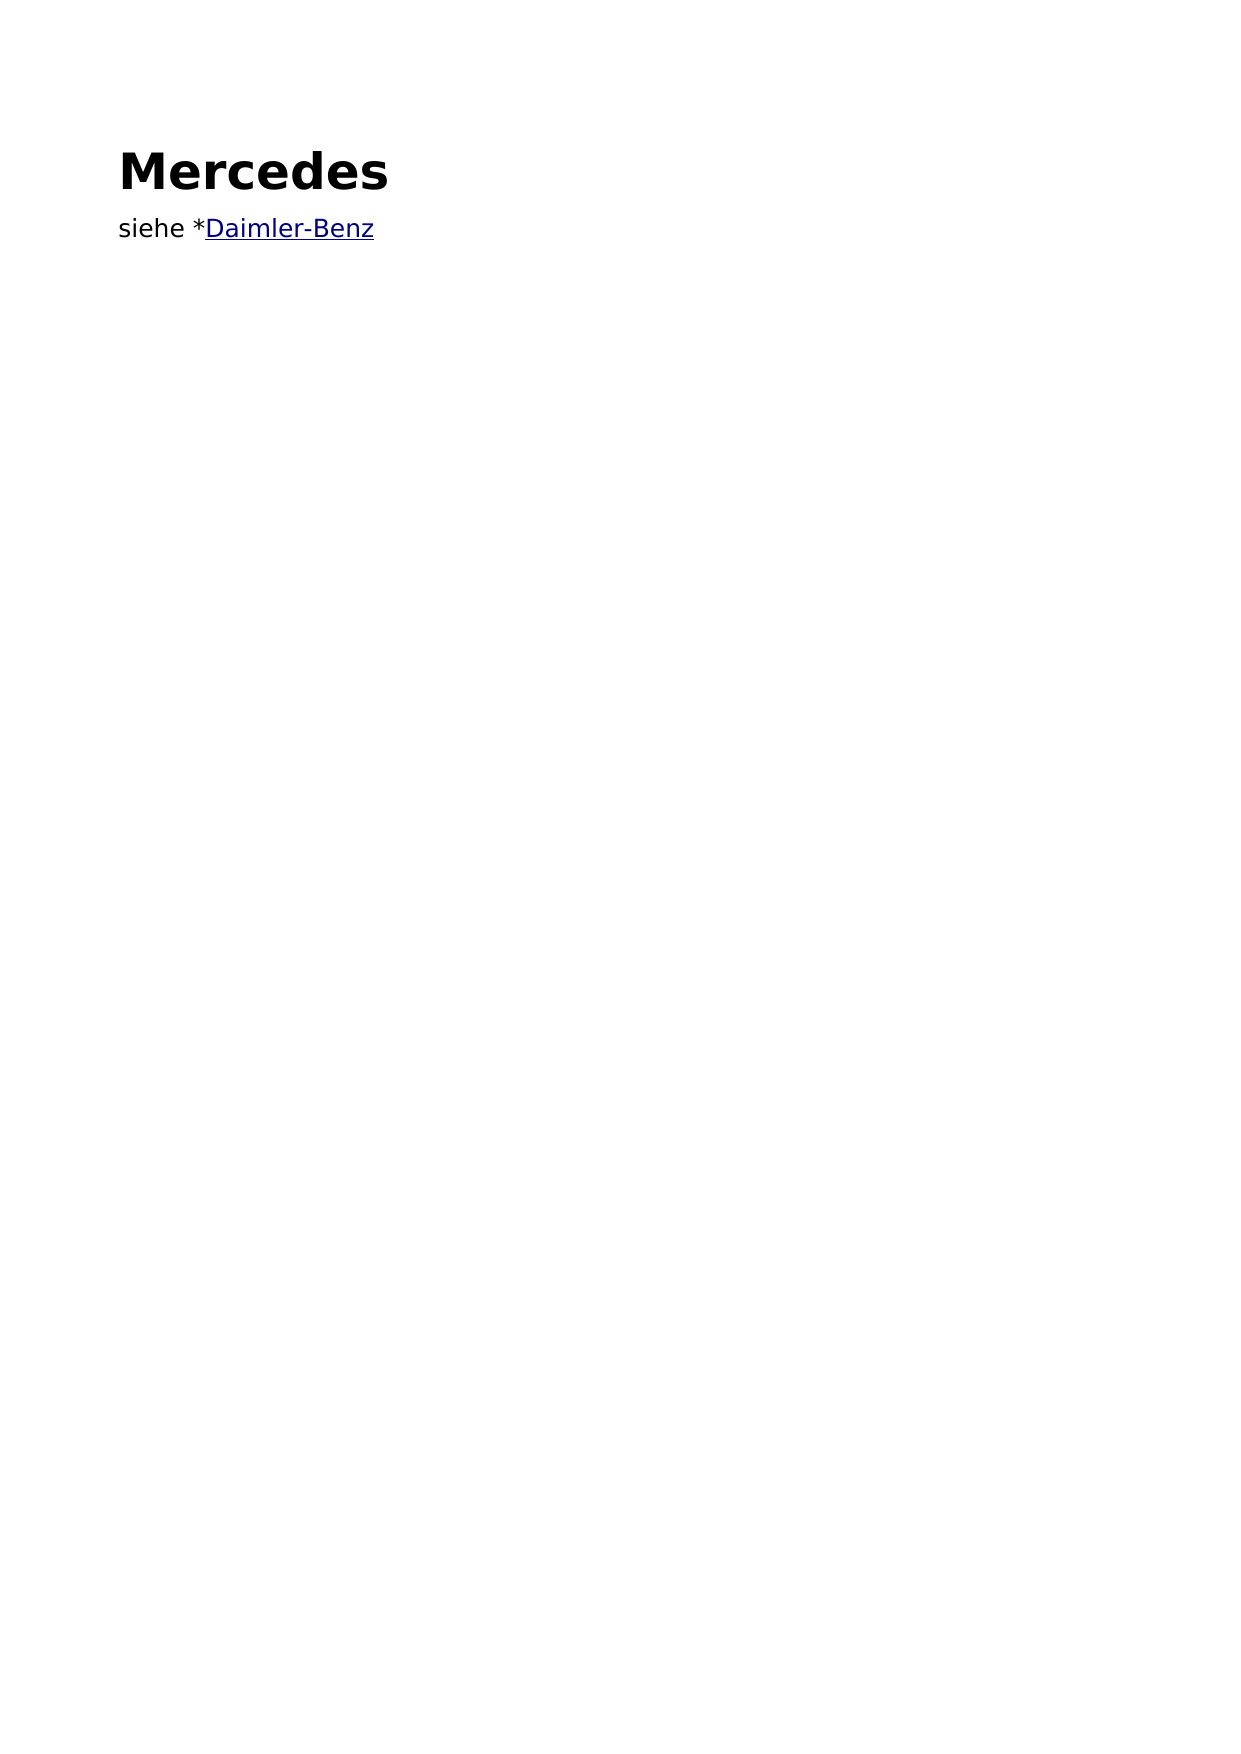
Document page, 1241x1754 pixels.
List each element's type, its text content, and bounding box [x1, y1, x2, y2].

text siehe *Daimler-Benz [118, 214, 1122, 243]
subtitle Mercedes [118, 143, 1122, 201]
